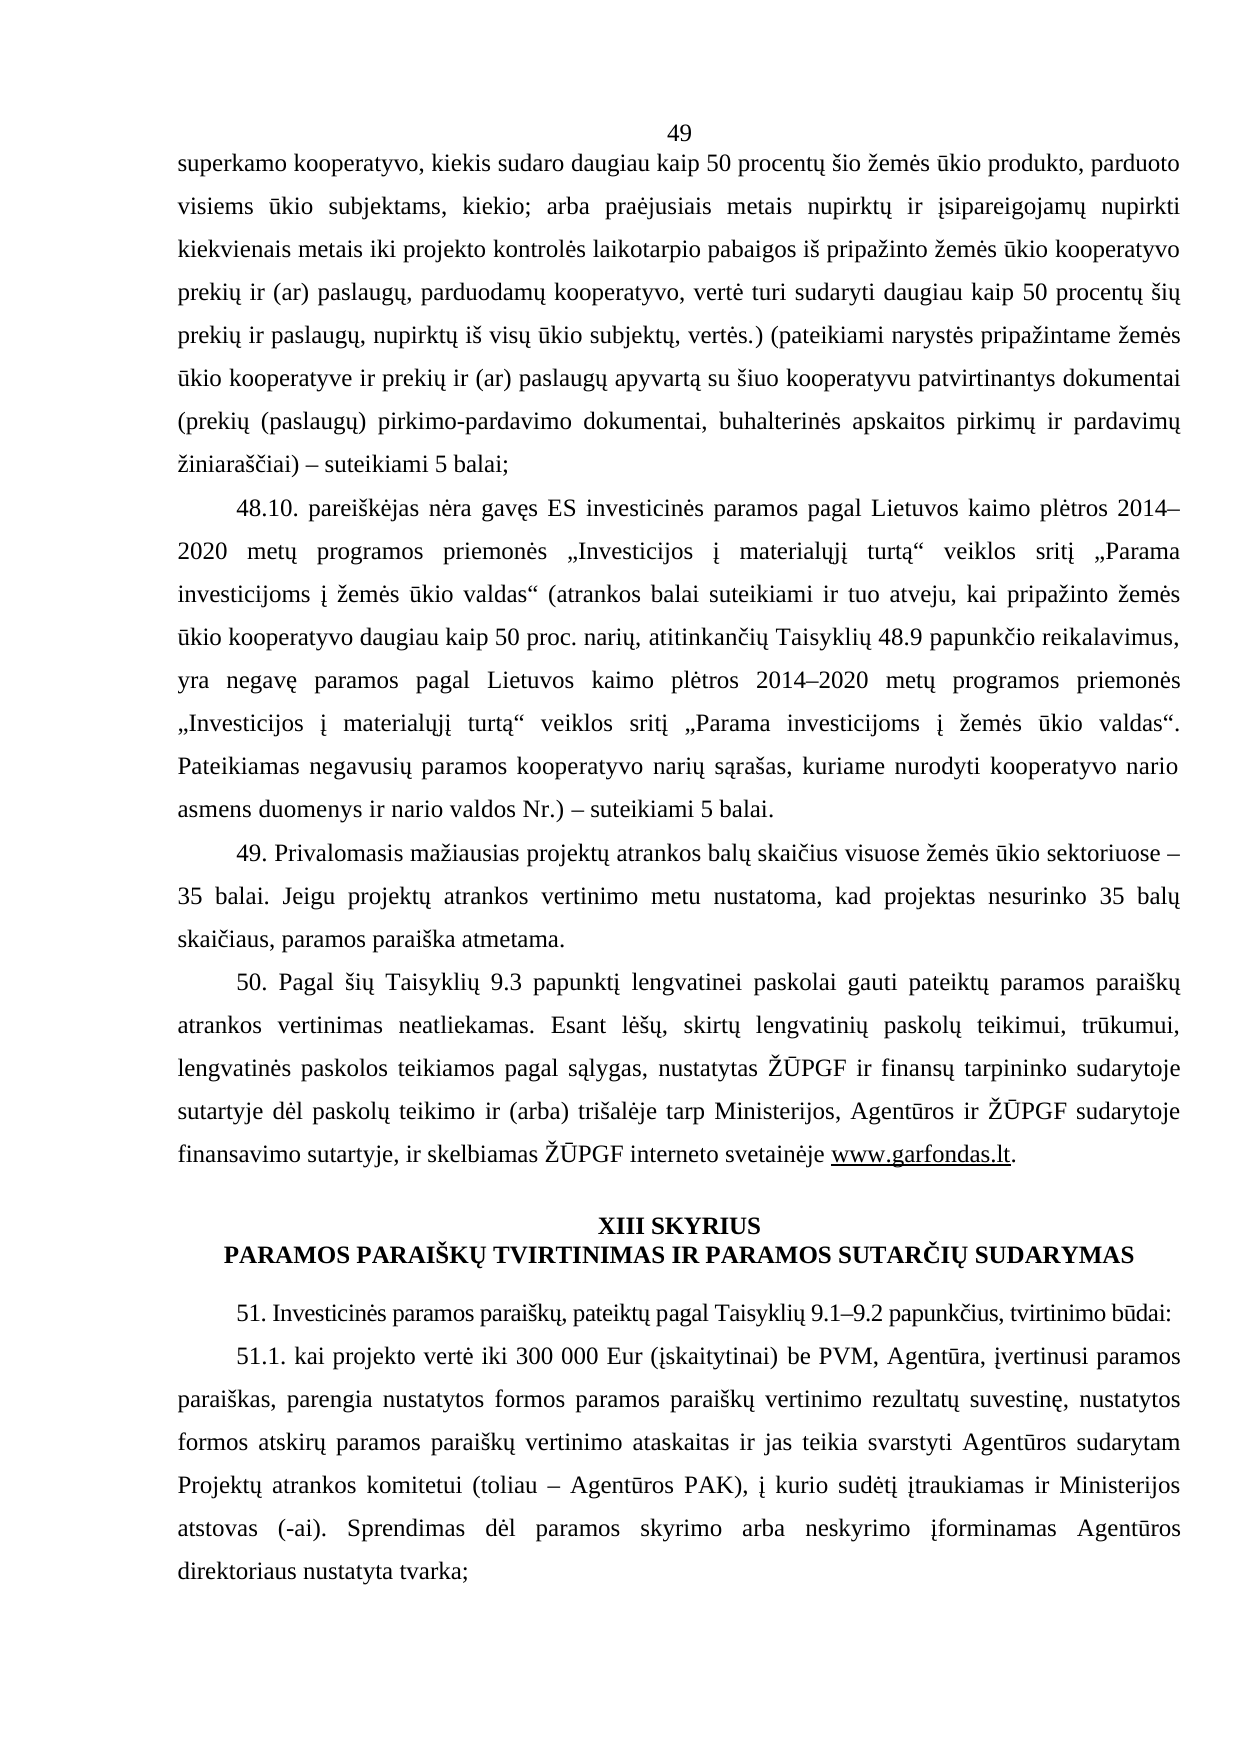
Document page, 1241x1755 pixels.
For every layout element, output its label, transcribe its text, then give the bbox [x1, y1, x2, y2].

text 51. Investicinės paramos paraiškų, pateiktų pagal Taisyklių 9.1–9.2 papunkčius, tvirtinimo būdai: [177, 1298, 1181, 1326]
text 49. Privalomasis mažiausias projektų atrankos balų skaičius visuose žemės ūkio sektoriuose – 35 balai. Jeigu projektų atrankos vertinimo metu nustatoma, kad projektas nesurinko 35 balų skaičiaus, paramos paraiška atmetama. [177, 838, 1181, 953]
text 51.1. kai projekto vertė iki 300 000 Eur (įskaitytinai) be PVM, Agentūra, įvertinusi paramos paraiškas, parengia nustatytos formos paramos paraiškų vertinimo rezultatų suvestinę, nustatytos formos atskirų paramos paraiškų vertinimo ataskaitas ir jas teikia svarstyti Agentūros sudarytam Projektų atrankos komitetui (toliau – Agentūros PAK), į kurio sudėtį įtraukiamas ir Ministerijos atstovas (-ai). Sprendimas dėl paramos skyrimo arba neskyrimo įforminamas Agentūros direktoriaus nustatyta tvarka; [177, 1341, 1181, 1585]
text superkamo kooperatyvo, kiekis sudaro daugiau kaip 50 procentų šio žemės ūkio produkto, parduoto visiems ūkio subjektams, kiekio; arba praėjusiais metais nupirktų ir įsipareigojamų nupirkti kiekvienais metais iki projekto kontrolės laikotarpio pabaigos iš pripažinto žemės ūkio kooperatyvo prekių ir (ar) paslaugų, parduodamų kooperatyvo, vertė turi sudaryti daugiau kaip 50 procentų šių prekių ir paslaugų, nupirktų iš visų ūkio subjektų, vertės.) (pateikiami narystės pripažintame žemės ūkio kooperatyve ir prekių ir (ar) paslaugų apyvartą su šiuo kooperatyvu patvirtinantys dokumentai (prekių (paslaugų) pirkimo-pardavimo dokumentai, buhalterinės apskaitos pirkimų ir pardavimų žiniaraščiai) – suteikiami 5 balai; [177, 148, 1181, 478]
text 50. Pagal šių Taisyklių 9.3 papunktį lengvatinei paskolai gauti pateiktų paramos paraiškų atrankos vertinimas neatliekamas. Esant lėšų, skirtų lengvatinių paskolų teikimui, trūkumui, lengvatinės paskolos teikiamos pagal sąlygas, nustatytas ŽŪPGF ir finansų tarpininko sudarytoje sutartyje dėl paskolų teikimo ir (arba) trišalėje tarp Ministerijos, Agentūros ir ŽŪPGF sudarytoje finansavimo sutartyje, ir skelbiamas ŽŪPGF interneto svetainėje www.garfondas.lt. [177, 967, 1181, 1168]
text XIII SKYRIUS [177, 1211, 1181, 1240]
text 48.10. pareiškėjas nėra gavęs ES investicinės paramos pagal Lietuvos kaimo plėtros 2014–2020 metų programos priemonės „Investicijos į materialųjį turtą“ veiklos sritį „Parama investicijoms į žemės ūkio valdas“ (atrankos balai suteikiami ir tuo atveju, kai pripažinto žemės ūkio kooperatyvo daugiau kaip 50 proc. narių, atitinkančių Taisyklių 48.9 papunkčio reikalavimus, yra negavę paramos pagal Lietuvos kaimo plėtros 2014–2020 metų programos priemonės „Investicijos į materialųjį turtą“ veiklos sritį „Parama investicijoms į žemės ūkio valdas“. Pateikiamas negavusių paramos kooperatyvo narių sąrašas, kuriame nurodyti kooperatyvo nario asmens duomenys ir nario valdos Nr.) – suteikiami 5 balai. [177, 493, 1181, 823]
text PARAMOS PARAIŠKŲ TVIRTINIMAS IR PARAMOS SUTARČIŲ SUDARYMAS [177, 1240, 1181, 1269]
